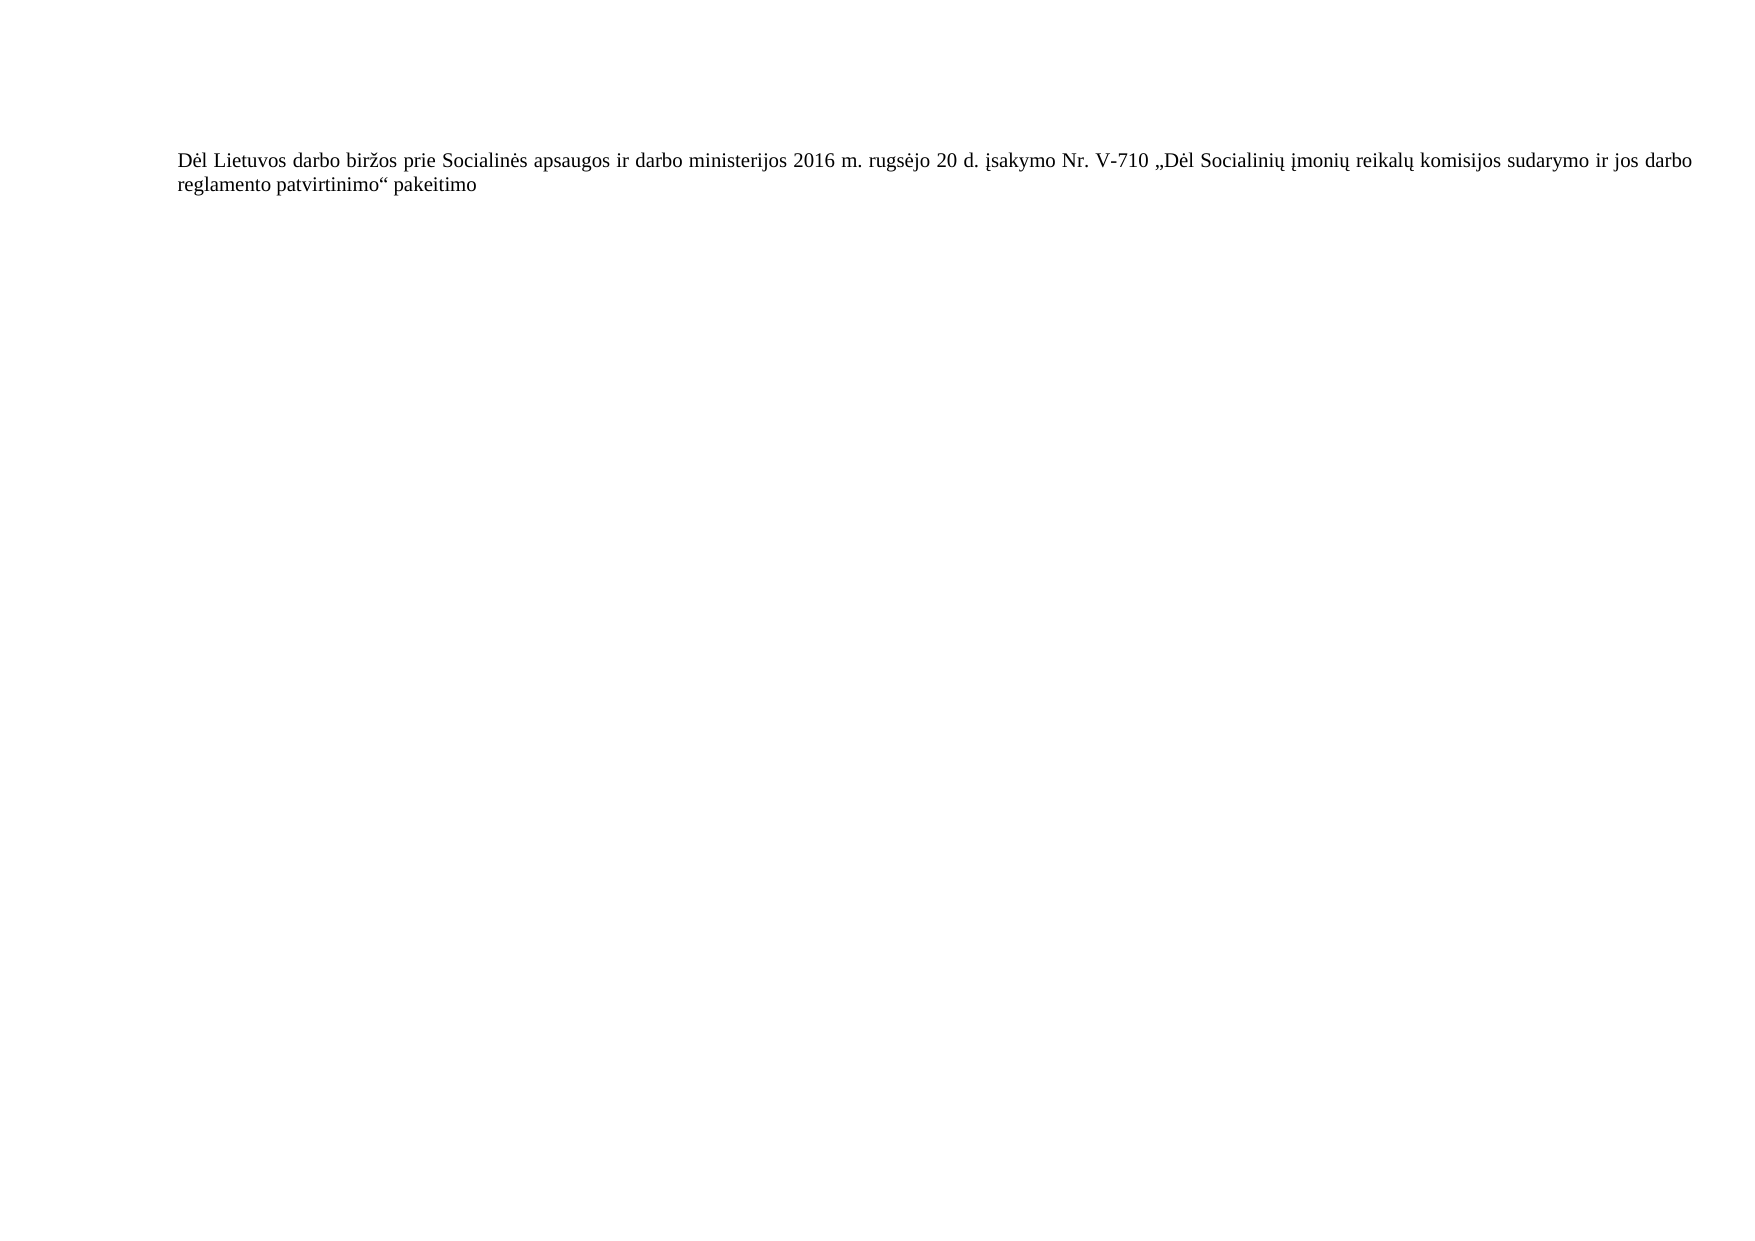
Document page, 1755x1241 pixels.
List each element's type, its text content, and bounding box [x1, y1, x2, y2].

text Dėl Lietuvos darbo biržos prie Socialinės apsaugos ir darbo ministerijos 2016 m. rugsėjo 20 d. įsakymo Nr. V-710 „Dėl Socialinių įmonių reikalų komisijos sudarymo ir jos darbo reglamento patvirtinimo“ pakeitimo [177, 148, 1695, 196]
